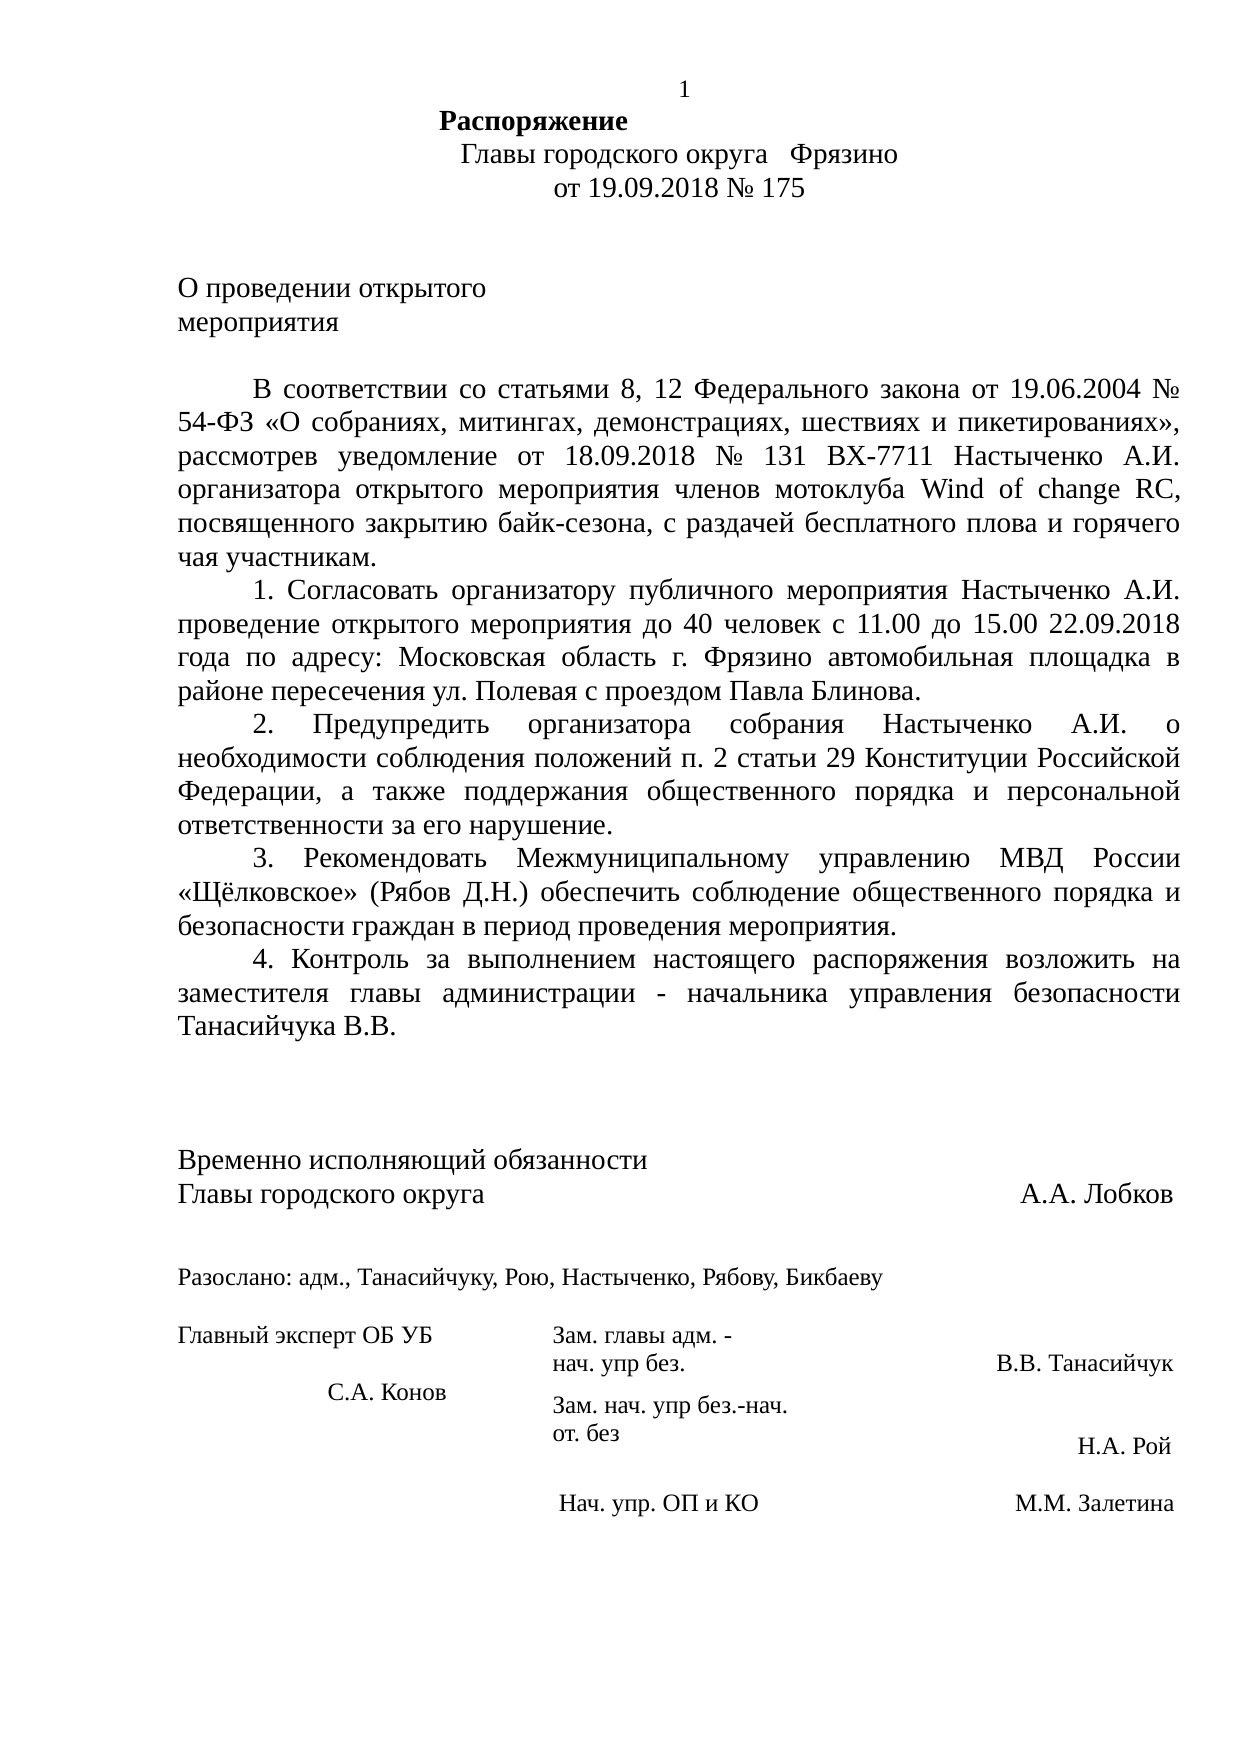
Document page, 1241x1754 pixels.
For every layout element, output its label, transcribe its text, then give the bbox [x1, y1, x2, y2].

text 3. Рекомендовать Межмуниципальному управлению МВД России «Щёлковское» (Рябов Д.Н.) обеспечить соблюдение общественного порядка и безопасности граждан в период проведения мероприятия. [177, 841, 1181, 941]
text Временно исполняющий обязанности [177, 1142, 1181, 1176]
text 4. Контроль за выполнением настоящего распоряжения возложить на заместителя главы администрации - начальника управления безопасности Танасийчука В.В. [177, 941, 1181, 1042]
table_cell Н.А. Рой [954, 1377, 1188, 1460]
table_header [817, 1517, 1188, 1558]
text Главы городского округа А.А. Лобков [177, 1176, 1181, 1209]
text 1. Согласовать организатору публичного мероприятия Настыченко А.И. проведение открытого мероприятия до 40 человек с 11.00 до 15.00 22.09.2018 года по адресу: Московская область г. Фрязино автомобильная площадка в районе пересечения ул. Полевая с проездом Павла Блинова. [177, 572, 1181, 706]
text В соответствии со статьями 8, 12 Федерального закона от 19.06.2004 № 54-ФЗ «О собраниях, митингах, демонстрациях, шествиях и пикетированиях», рассмотрев уведомление от 18.09.2018 № 131 ВХ-7711 Настыченко А.И. организатора открытого мероприятия членов мотоклуба Wind of change RC, посвященного закрытию байк-сезона, с раздачей бесплатного плова и горячего чая участникам. [177, 371, 1181, 572]
text О проведении открытого [177, 270, 649, 304]
table_header Главный эксперт ОБ УБ [166, 1320, 541, 1377]
table_header [804, 1320, 953, 1377]
text от 19.09.2018 № 175 [177, 170, 1181, 203]
text 2. Предупредить организатора собрания Настыченко А.И. о необходимости соблюдения положений п. 2 статьи 29 Конституции Российской Федерации, а также поддержания общественного порядка и персональной ответственности за его нарушение. [177, 706, 1181, 841]
text Главы городского округа Фрязино [177, 136, 1181, 170]
table_cell С.А. Конов [316, 1377, 541, 1460]
table_cell [166, 1377, 316, 1460]
text Нач. упр. ОП и КО М.М. Залетина [177, 1488, 1181, 1517]
table_header В.В. Танасийчук [954, 1320, 1188, 1377]
table_cell [804, 1377, 953, 1460]
table_header Зам. главы адм. - нач. упр без. [541, 1320, 803, 1377]
table_header [580, 1517, 817, 1558]
text Разослано: адм., Танасийчуку, Рою, Настыченко, Рябову, Бикбаеву [177, 1262, 1181, 1291]
table_header [166, 1517, 580, 1558]
table_cell Зам. нач. упр без.-нач. от. без [541, 1377, 803, 1460]
text Распоряжение [177, 103, 1181, 136]
text мероприятия [177, 304, 649, 337]
